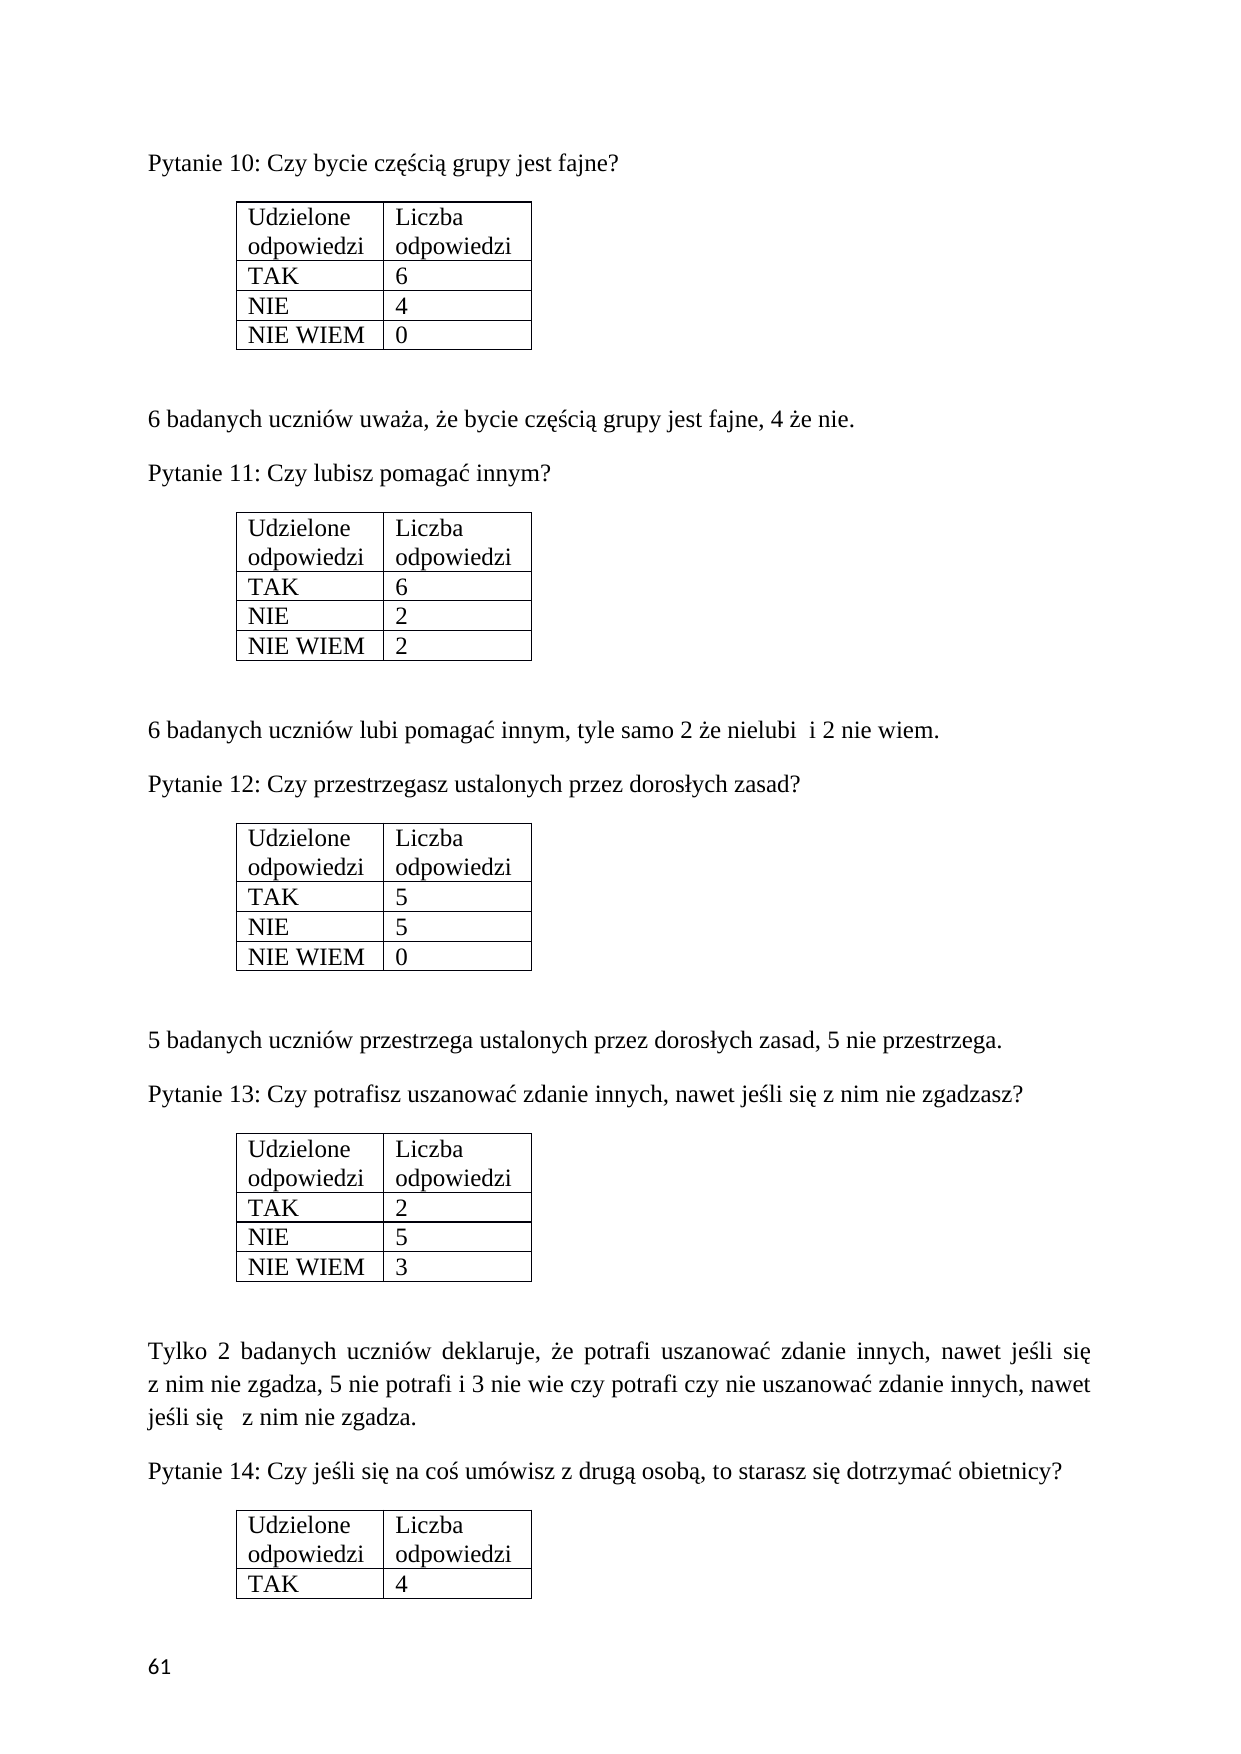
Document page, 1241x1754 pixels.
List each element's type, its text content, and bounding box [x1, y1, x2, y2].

table_cell 3 [384, 1252, 531, 1281]
table_cell 0 [384, 321, 531, 349]
table_cell TAK [237, 1193, 383, 1221]
table_cell 2 [384, 601, 531, 630]
table_cell 0 [384, 942, 531, 970]
table_cell NIE WIEM [237, 1252, 383, 1281]
text Pytanie 12: Czy przestrzegasz ustalonych przez dorosłych zasad? [148, 769, 1093, 797]
table_header Liczba odpowiedzi [384, 824, 531, 881]
table_cell NIE [237, 912, 383, 941]
table_cell 5 [384, 1223, 531, 1251]
table_cell 2 [384, 1193, 531, 1221]
text 5 badanych uczniów przestrzega ustalonych przez dorosłych zasad, 5 nie przestrzega. [148, 1025, 1093, 1054]
table_cell NIE WIEM [237, 321, 383, 349]
text Pytanie 10: Czy bycie częścią grupy jest fajne? [148, 148, 1093, 176]
table_header Liczba odpowiedzi [384, 513, 531, 571]
table_cell NIE WIEM [237, 631, 383, 660]
table_header Udzielone odpowiedzi [237, 1511, 383, 1568]
table_header Liczba odpowiedzi [384, 1511, 531, 1568]
table_header Udzielone odpowiedzi [237, 824, 383, 881]
table_cell 4 [384, 1569, 531, 1598]
table_cell TAK [237, 261, 383, 290]
table_header Udzielone odpowiedzi [237, 203, 383, 260]
table_cell TAK [237, 882, 383, 911]
table_header Udzielone odpowiedzi [237, 513, 383, 571]
table_header Liczba odpowiedzi [384, 1134, 531, 1192]
text Tylko 2 badanych uczniów deklaruje, że potrafi uszanować zdanie innych, nawet jeśli się z nim nie zgadza, 5 nie potrafi i 3 nie wie czy potrafi czy nie uszanować zdanie innych, nawet jeśli się z nim nie zgadza. [148, 1336, 1093, 1431]
table_cell NIE [237, 601, 383, 630]
table_header Liczba odpowiedzi [384, 203, 531, 260]
text 6 badanych uczniów uważa, że bycie częścią grupy jest fajne, 4 że nie. [148, 404, 1093, 433]
table_cell TAK [237, 1569, 383, 1598]
table_cell NIE [237, 291, 383, 319]
text Pytanie 13: Czy potrafisz uszanować zdanie innych, nawet jeśli się z nim nie zgadzasz? [148, 1079, 1093, 1108]
text 6 badanych uczniów lubi pomagać innym, tyle samo 2 że nielubi i 2 nie wiem. [148, 715, 1093, 743]
table_cell TAK [237, 572, 383, 600]
table_cell 4 [384, 291, 531, 319]
table_cell NIE [237, 1223, 383, 1251]
text Pytanie 14: Czy jeśli się na coś umówisz z drugą osobą, to starasz się dotrzymać obietnicy? [148, 1456, 1093, 1484]
table_cell NIE WIEM [237, 942, 383, 970]
table_cell 6 [384, 572, 531, 600]
table_header Udzielone odpowiedzi [237, 1134, 383, 1192]
text Pytanie 11: Czy lubisz pomagać innym? [148, 458, 1093, 487]
table_cell 5 [384, 882, 531, 911]
table_cell 5 [384, 912, 531, 941]
table_cell 2 [384, 631, 531, 660]
table_cell 6 [384, 261, 531, 290]
